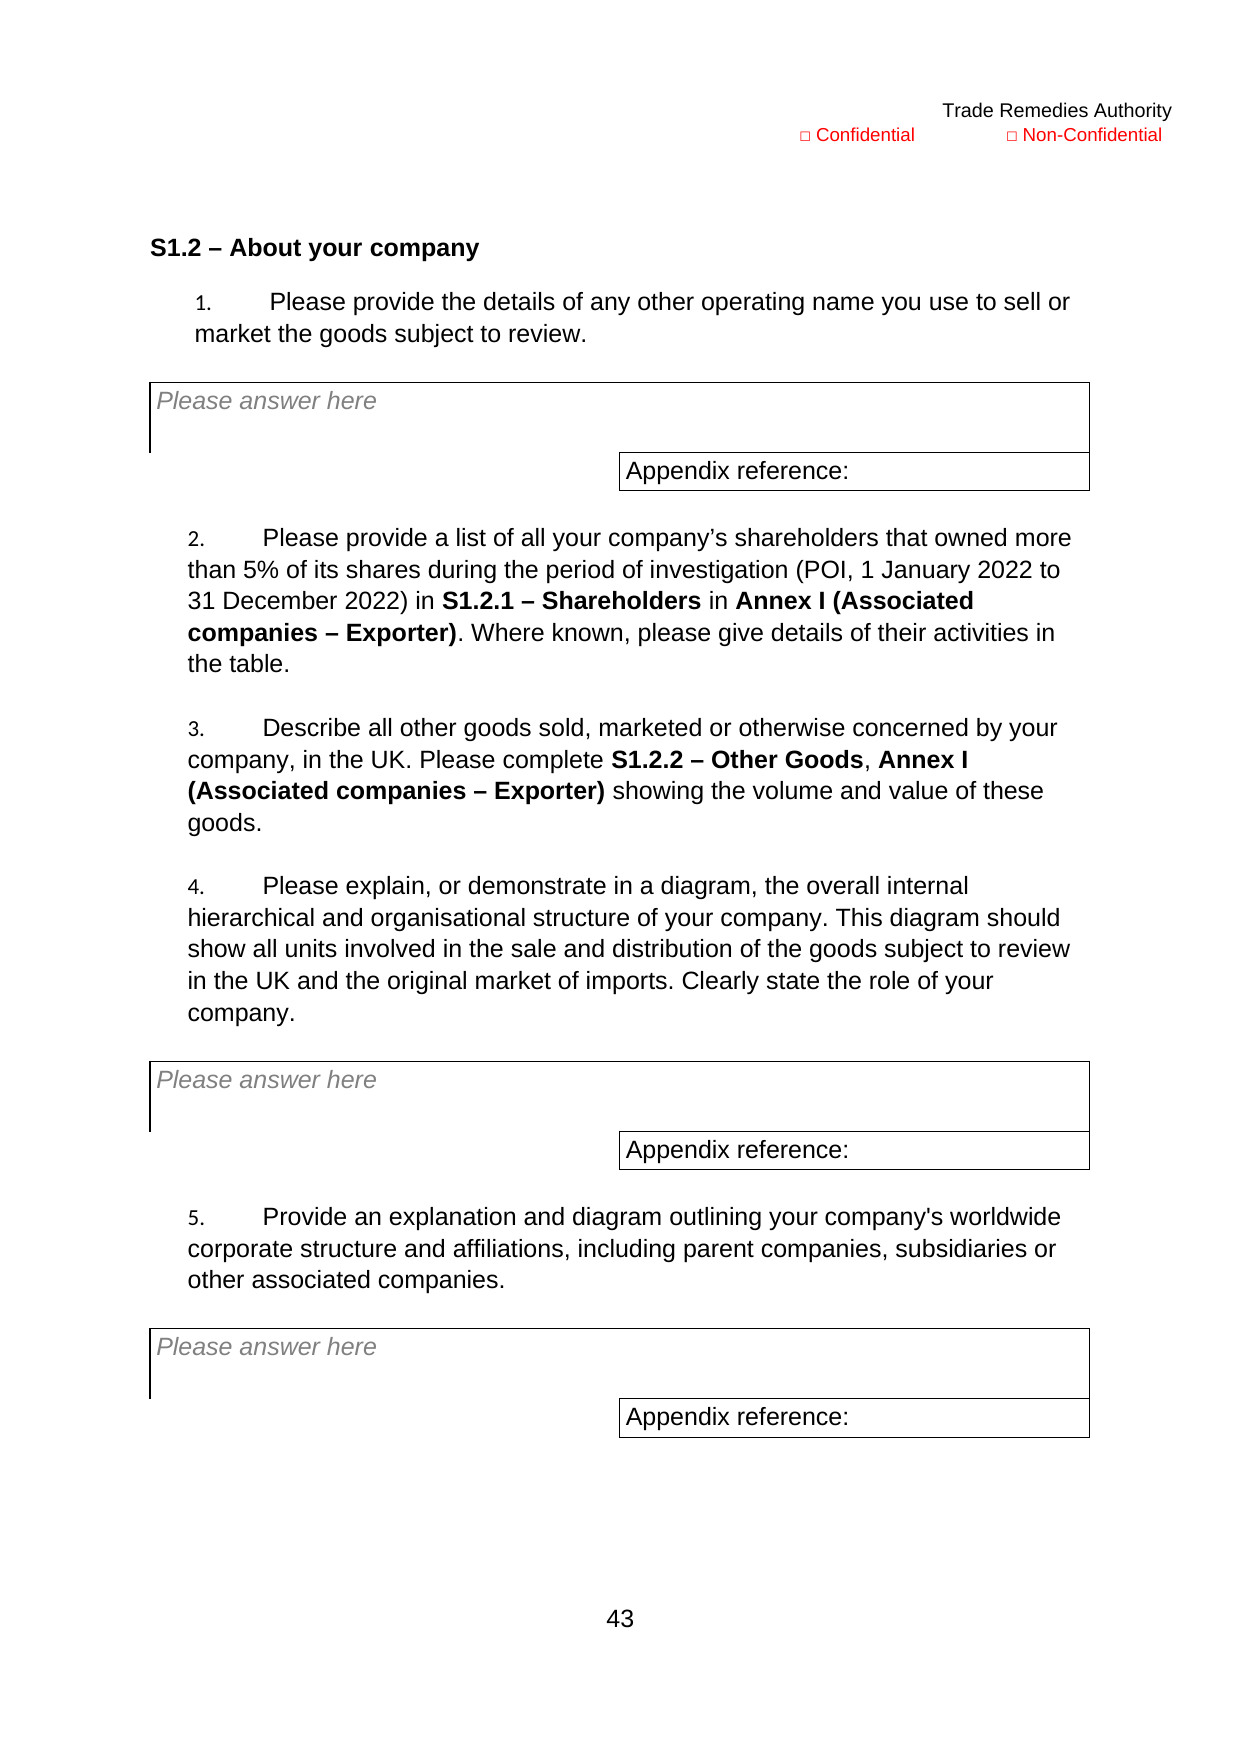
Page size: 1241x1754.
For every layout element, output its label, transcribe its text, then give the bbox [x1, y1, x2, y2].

table_header Please answer here [151, 1062, 1089, 1131]
table_header Please answer here [151, 1329, 1089, 1398]
list Provide an explanation and diagram outlining your company's worldwide corporate structure and affiliations, including parent companies, subsidiaries or other associated companies. [187, 1202, 1090, 1294]
table_cell [150, 453, 619, 490]
table_header Please answer here [151, 383, 1089, 452]
list Describe all other goods sold, marketed or otherwise concerned by your company, in the UK. Please complete S1.2.2 – Other Goods, Annex I (Associated companies – Exporter) showing the volume and value of these goods. [187, 713, 1090, 836]
table_cell Appendix reference: [620, 1399, 1089, 1437]
list Please explain, or demonstrate in a diagram, the overall internal hierarchical and organisational structure of your company. This diagram should show all units involved in the sale and distribution of the goods subject to review in the UK and the original market of imports. Clearly state the role of your company. [187, 871, 1090, 1026]
subtitle S1.2 – About your company [150, 233, 1090, 262]
table_cell [150, 1399, 619, 1437]
table_cell Appendix reference: [620, 453, 1089, 490]
list Please provide the details of any other operating name you use to sell or market the goods subject to review. [194, 287, 1090, 347]
list Please provide a list of all your company’s shareholders that owned more than 5% of its shares during the period of investigation (POI, 1 January 2022 to 31 December 2022) in S1.2.1 – Shareholders in Annex I (Associated companies – Exporter). Where known, please give details of their activities in the table. [187, 523, 1090, 678]
table_cell Appendix reference: [620, 1132, 1089, 1169]
table_cell [150, 1132, 619, 1169]
